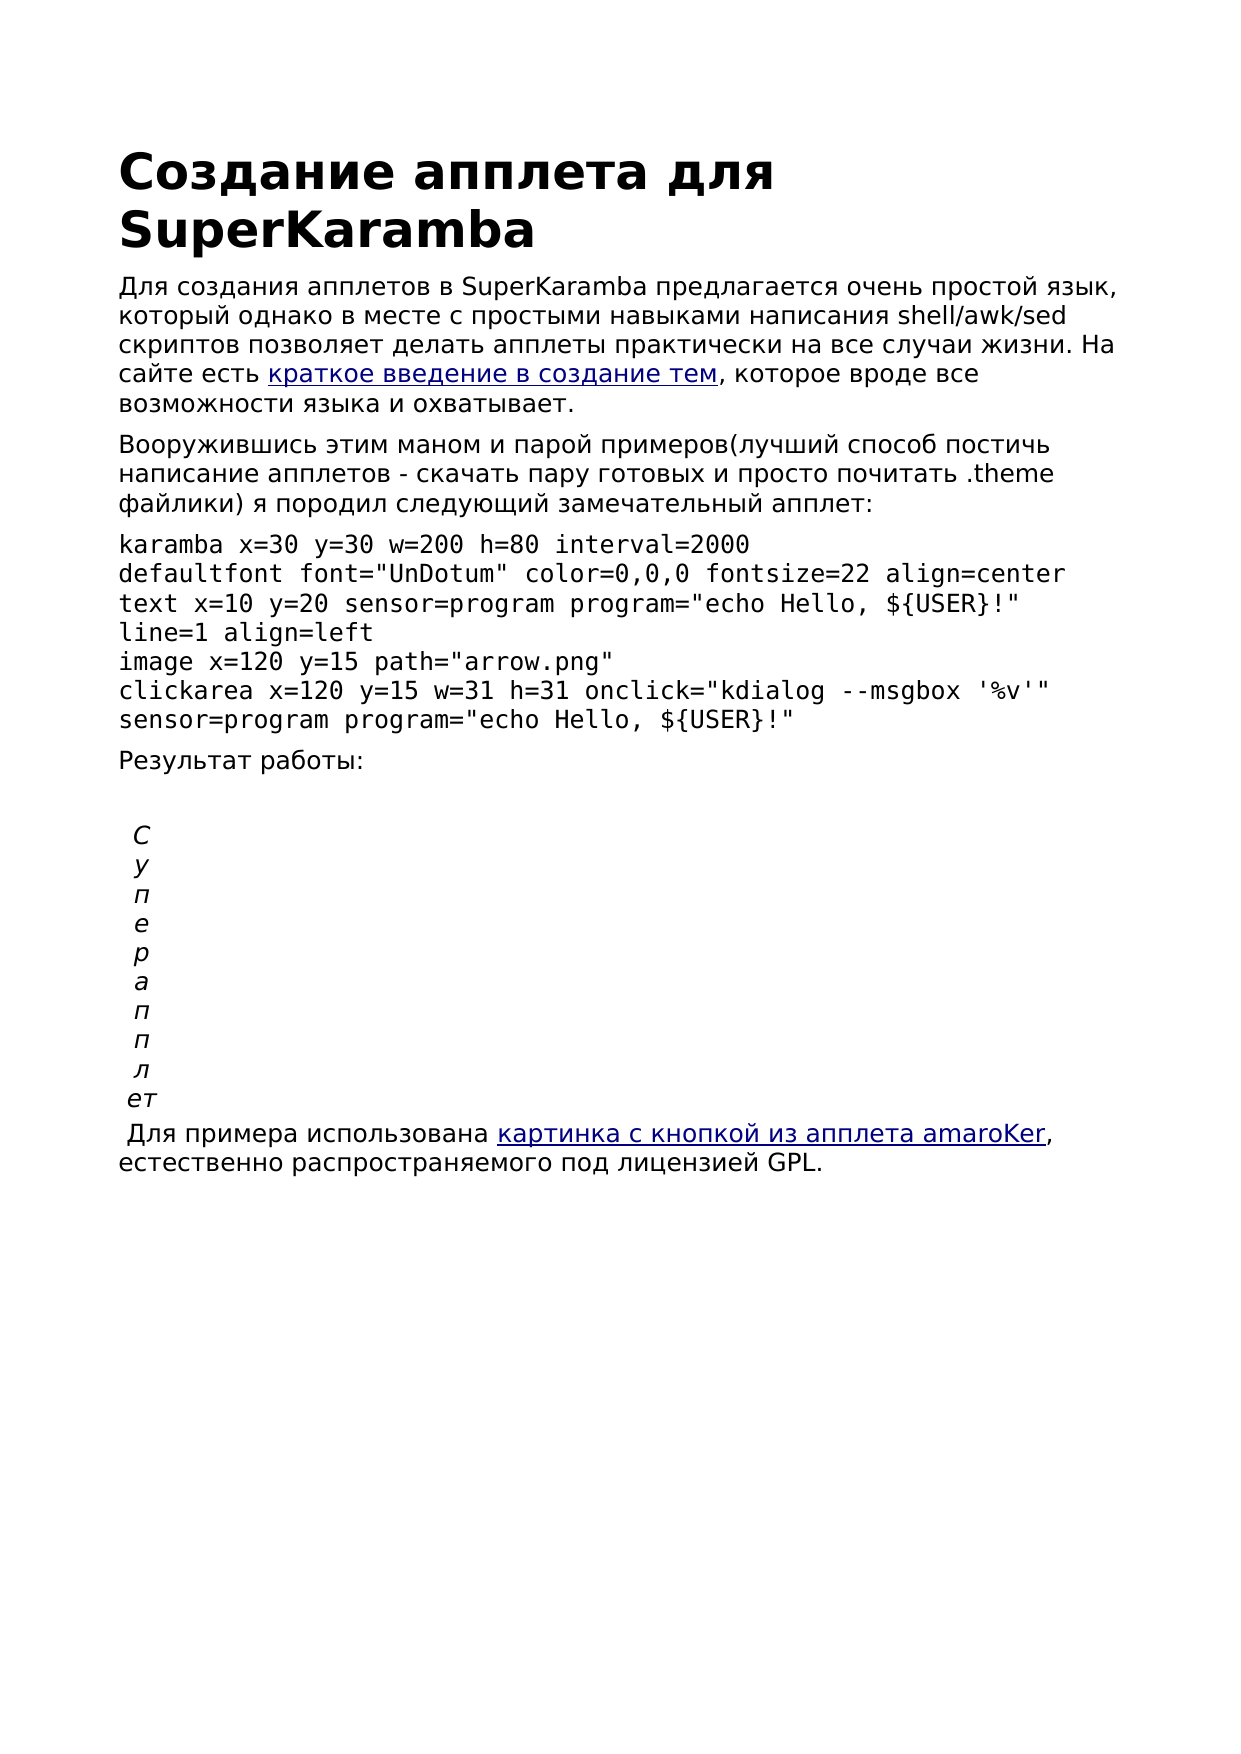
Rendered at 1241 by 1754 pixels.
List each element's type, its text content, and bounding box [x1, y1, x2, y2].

text Супер апплет [126, 788, 159, 1113]
text Для создания апплетов в SuperKaramba предлагается очень простой язык, который однако в месте с простыми навыками написания shell/awk/sed скриптов позволяет делать апплеты практически на все случаи жизни. На сайте есть краткое введение в создание тем, которое вроде все возможности языка и охватывает. [118, 272, 1122, 418]
text Результат работы: Для примера использована картинка с кнопкой из апплета amaroKer, естественно распространяемого под лицензией GPL. [118, 746, 1122, 1177]
subtitle Создание апплета для SuperKaramba [118, 143, 1122, 259]
text karamba x=30 y=30 w=200 h=80 interval=2000 defaultfont font="UnDotum" color=0,0,0 fontsize=22 align=center text x=10 y=20 sensor=program program="echo Hello, ${USER}!" line=1 align=left image x=120 y=15 path="arrow.png" clickarea x=120 y=15 w=31 h=31 onclick="kdialog --msgbox '%v'" sensor=program program="echo Hello, ${USER}!" [118, 530, 1122, 734]
text Вооружившись этим маном и парой примеров(лучший способ постичь написание апплетов - скачать пару готовых и просто почитать .theme файлики) я породил следующий замечательный апплет: [118, 430, 1122, 518]
